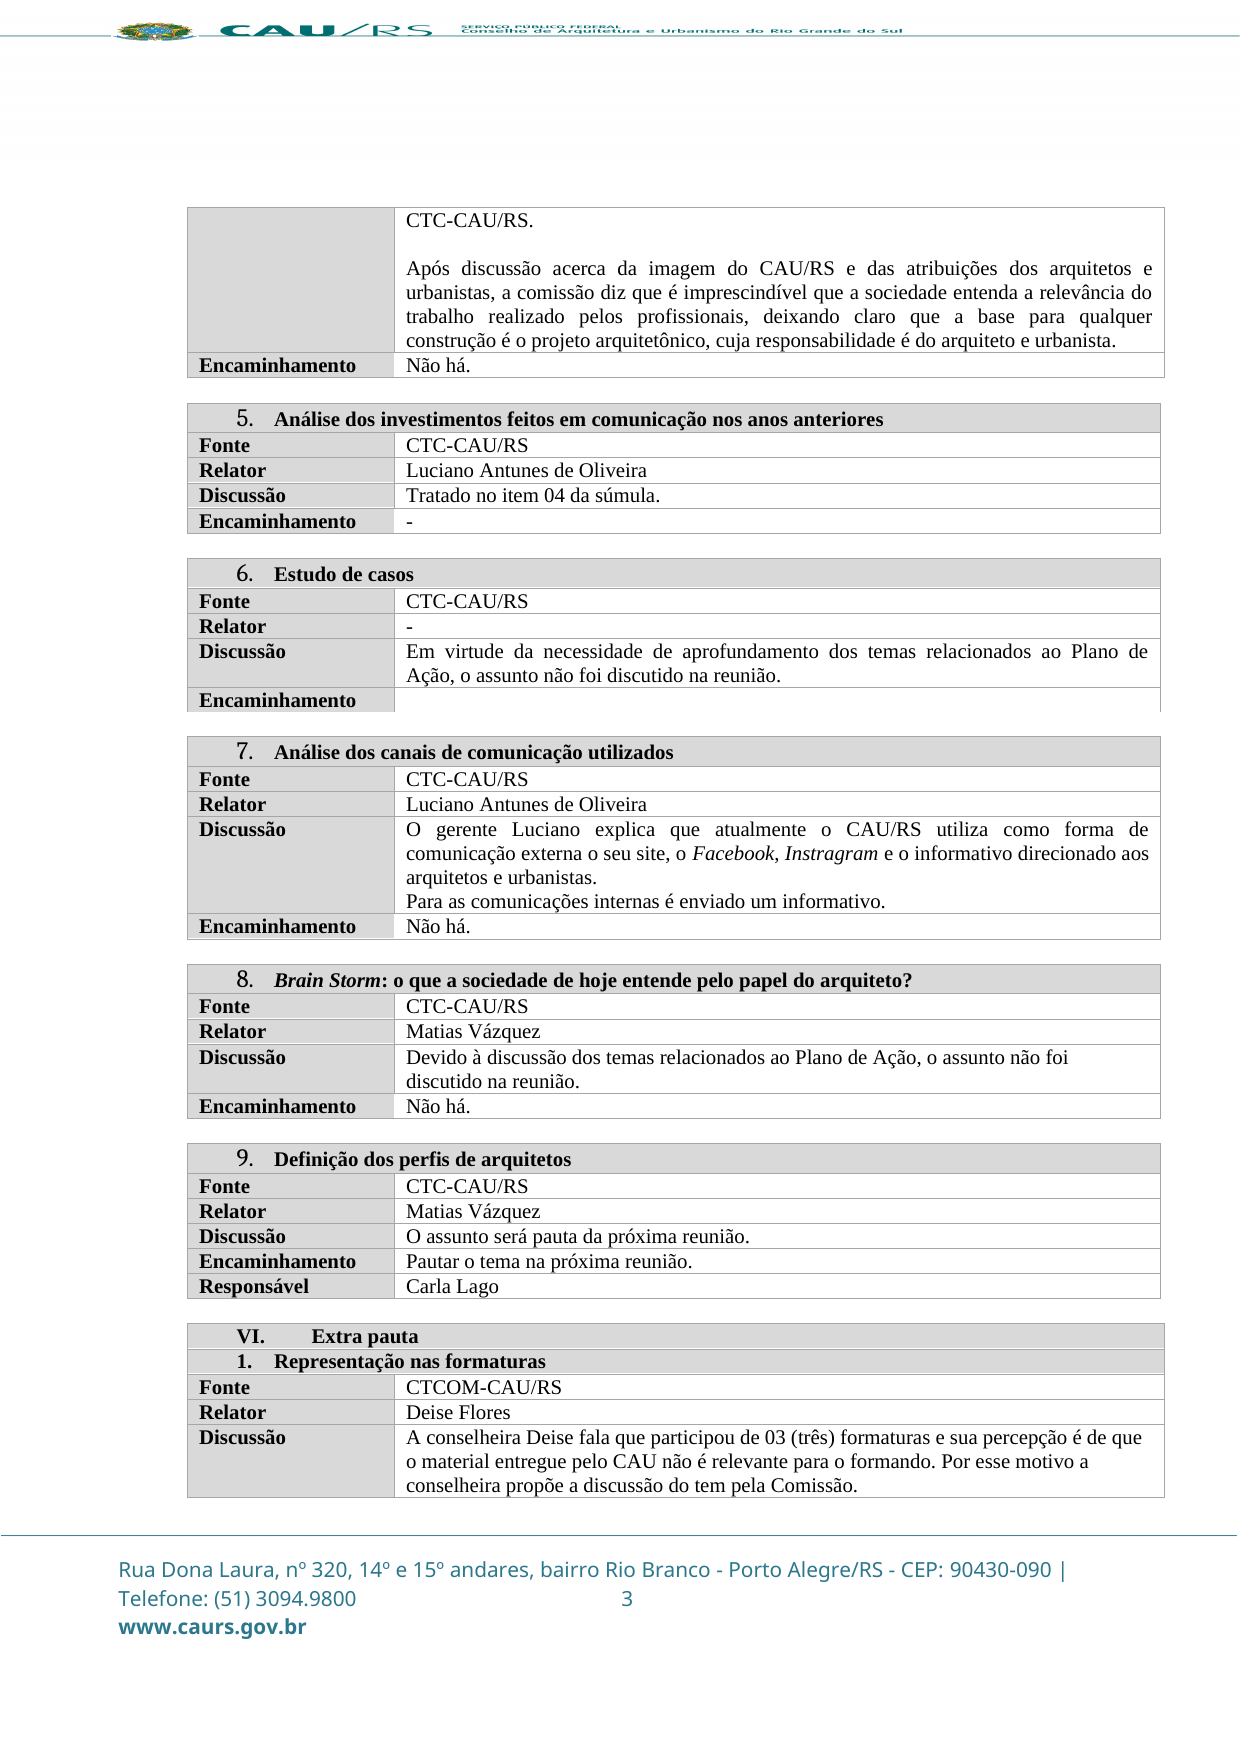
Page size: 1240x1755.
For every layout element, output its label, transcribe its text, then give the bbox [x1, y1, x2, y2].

table_cell [188, 1298, 1164, 1323]
table_cell Não há. [395, 1094, 1160, 1118]
table_cell CTCOM-CAU/RS [395, 1375, 1164, 1399]
table_cell [188, 712, 394, 736]
table_cell Não há. [395, 353, 1164, 377]
table_cell Brain Storm: o que a sociedade de hoje entende pelo papel do arquiteto? [188, 965, 1160, 993]
table_cell [188, 1119, 394, 1143]
table_cell Fonte [188, 994, 394, 1018]
table_cell A conselheira Deise fala que participou de 03 (três) formaturas e sua percepção é de que o material entregue pelo CAU não é relevante para o formando. Por esse motivo a conselheira propõe a discussão do tem pela Comissão. [395, 1425, 1164, 1497]
table_cell Fonte [188, 767, 394, 791]
table_cell Fonte [188, 433, 394, 457]
table_cell Relator [188, 614, 394, 638]
table_cell - [395, 509, 1160, 533]
table_cell O gerente Luciano explica que atualmente o CAU/RS utiliza como forma de comunicação externa o seu site, o Facebook, Instragram e o informativo direcionado aos arquitetos e urbanistas. Para as comunicações internas é enviado um informativo. [395, 817, 1160, 913]
table_cell Relator [188, 458, 394, 482]
table_cell Fonte [188, 1375, 394, 1399]
table_cell [395, 534, 1161, 558]
table_cell Discussão [188, 1045, 394, 1093]
table_cell [395, 1119, 1161, 1143]
table_cell Fonte [188, 589, 394, 613]
table_cell [395, 940, 1161, 963]
table_cell Representação nas formaturas [188, 1350, 1164, 1373]
table_cell Matias Vázquez [395, 1020, 1160, 1043]
table_cell CTC-CAU/RS. Após discussão acerca da imagem do CAU/RS e das atribuições dos arquitetos e urbanistas, a comissão diz que é imprescindível que a sociedade entenda a relevância do trabalho realizado pelos profissionais, deixando claro que a base para qualquer construção é o projeto arquitetônico, cuja responsabilidade é do arquiteto e urbanista. [395, 208, 1164, 352]
table_cell [188, 940, 394, 963]
table_cell Deise Flores [395, 1400, 1164, 1424]
table_cell Análise dos investimentos feitos em comunicação nos anos anteriores [188, 404, 1160, 432]
table_cell CTC-CAU/RS [395, 994, 1160, 1018]
table_cell Luciano Antunes de Oliveira [395, 458, 1160, 482]
table_cell Matias Vázquez [395, 1199, 1160, 1223]
table_cell Luciano Antunes de Oliveira [395, 792, 1160, 816]
table_cell CTC-CAU/RS [395, 589, 1160, 613]
table_cell [188, 378, 394, 402]
table_cell Encaminhamento [188, 1094, 394, 1118]
table_cell [395, 712, 1161, 736]
table_cell Devido à discussão dos temas relacionados ao Plano de Ação, o assunto não foi discutido na reunião. [395, 1045, 1160, 1093]
table_cell Estudo de casos [188, 559, 1160, 587]
table_cell Encaminhamento [188, 1249, 394, 1273]
table_cell O assunto será pauta da próxima reunião. [395, 1224, 1160, 1248]
table_cell - [395, 614, 1160, 638]
table_cell Discussão [188, 817, 394, 913]
table_cell CTC-CAU/RS [395, 433, 1160, 457]
table_cell Em virtude da necessidade de aprofundamento dos temas relacionados ao Plano de Ação, o assunto não foi discutido na reunião. [395, 639, 1160, 687]
table_cell Encaminhamento [188, 509, 394, 533]
table_cell [395, 688, 1160, 712]
table_cell Encaminhamento [188, 688, 394, 712]
table_cell Discussão [188, 639, 394, 687]
table_cell Relator [188, 792, 394, 816]
table_cell Relator [188, 1400, 394, 1424]
table_cell Fonte [188, 1174, 394, 1198]
table_cell Relator [188, 1020, 394, 1043]
table_cell Análise dos canais de comunicação utilizados [188, 737, 1160, 766]
table_cell Encaminhamento [188, 914, 394, 938]
table_cell Relator [188, 1199, 394, 1223]
table_cell [188, 534, 394, 558]
table_cell [188, 208, 394, 352]
table_cell Não há. [395, 914, 1160, 938]
table_cell CTC-CAU/RS [395, 767, 1160, 791]
table_cell Discussão [188, 484, 394, 507]
table_cell [395, 378, 1164, 402]
table_cell Discussão [188, 1224, 394, 1248]
table_cell Definição dos perfis de arquitetos [188, 1144, 1160, 1173]
table_cell Carla Lago [395, 1274, 1160, 1298]
table_cell Discussão [188, 1425, 394, 1497]
table_cell Tratado no item 04 da súmula. [395, 484, 1160, 507]
table_cell Pautar o tema na próxima reunião. [395, 1249, 1160, 1273]
table_cell Encaminhamento [188, 353, 394, 377]
table_cell Responsável [188, 1274, 394, 1298]
table_cell CTC-CAU/RS [395, 1174, 1160, 1198]
table_cell Extra pauta [188, 1324, 1164, 1348]
